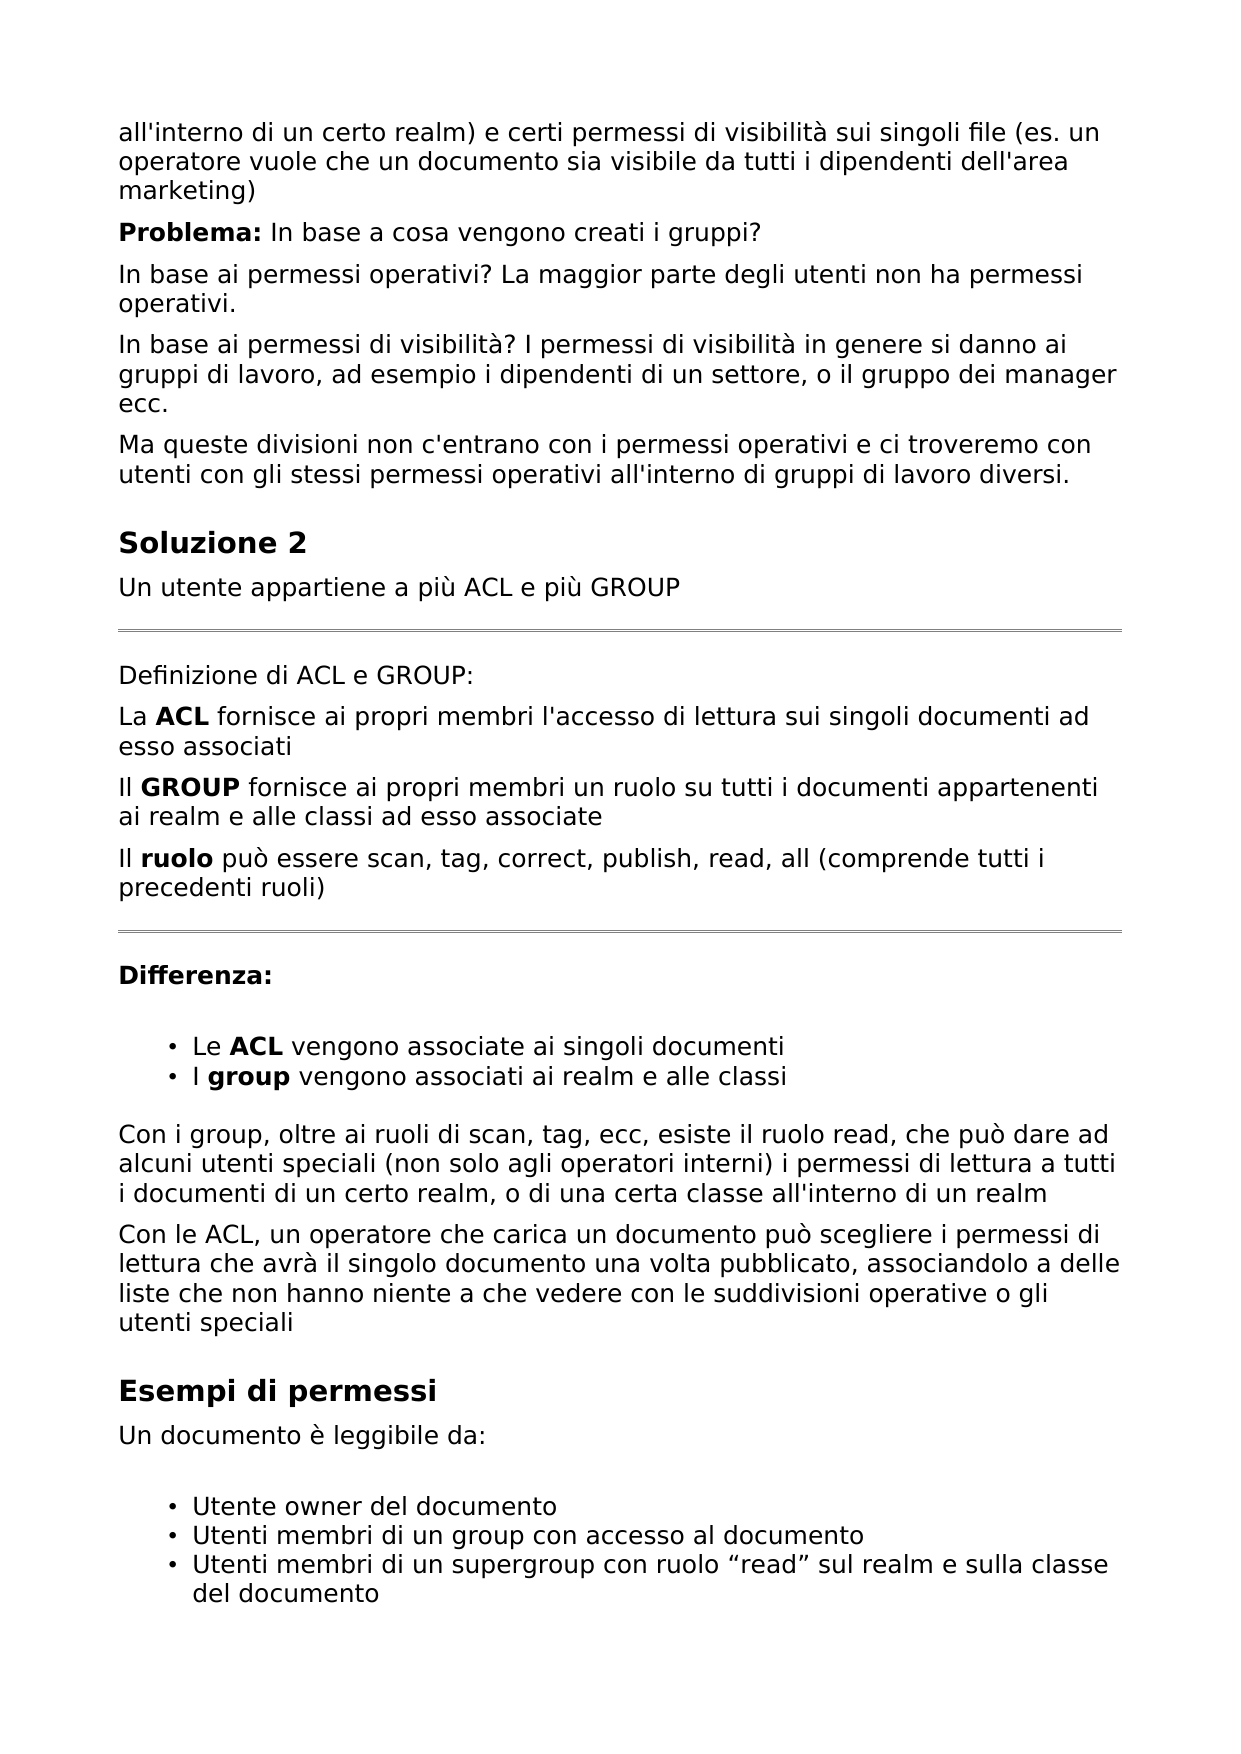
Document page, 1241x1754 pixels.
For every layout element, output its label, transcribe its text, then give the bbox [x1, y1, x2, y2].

text Il GROUP fornisce ai propri membri un ruolo su tutti i documenti appartenenti ai realm e alle classi ad esso associate [118, 773, 1122, 832]
subtitle Soluzione 2 [118, 526, 1122, 560]
text Con i group, oltre ai ruoli di scan, tag, ecc, esiste il ruolo read, che può dare ad alcuni utenti speciali (non solo agli operatori interni) i permessi di lettura a tutti i documenti di un certo realm, o di una certa classe all'interno di un realm [118, 1120, 1122, 1208]
text Con le ACL, un operatore che carica un documento può scegliere i permessi di lettura che avrà il singolo documento una volta pubblicato, associandolo a delle liste che non hanno niente a che vedere con le suddivisioni operative o gli utenti speciali [118, 1220, 1122, 1337]
text Un documento è leggibile da: [118, 1421, 1122, 1450]
text La ACL fornisce ai propri membri l'accesso di lettura sui singoli documenti ad esso associati [118, 703, 1122, 761]
list Utente owner del documento [177, 1492, 1122, 1521]
text Problema: In base a cosa vengono creati i gruppi? [118, 218, 1122, 247]
list Utenti membri di un group con accesso al documento [177, 1521, 1122, 1551]
text all'interno di un certo realm) e certi permessi di visibilità sui singoli file (es. un operatore vuole che un documento sia visibile da tutti i dipendenti dell'area marketing) [118, 118, 1122, 206]
list Le ACL vengono associate ai singoli documenti [177, 1033, 1122, 1062]
text Il ruolo può essere scan, tag, correct, publish, read, all (comprende tutti i precedenti ruoli) [118, 844, 1122, 903]
text Differenza: [118, 961, 1122, 991]
text Definizione di ACL e GROUP: [118, 661, 1122, 690]
text Ma queste divisioni non c'entrano con i permessi operativi e ci troveremo con utenti con gli stessi permessi operativi all'interno di gruppi di lavoro diversi. [118, 431, 1122, 489]
text In base ai permessi di visibilità? I permessi di visibilità in genere si danno ai gruppi di lavoro, ad esempio i dipendenti di un settore, o il gruppo dei manager ecc. [118, 331, 1122, 418]
list Utenti membri di un supergroup con ruolo “read” sul realm e sulla classe del documento [177, 1551, 1122, 1609]
text In base ai permessi operativi? La maggior parte degli utenti non ha permessi operativi. [118, 260, 1122, 318]
list I group vengono associati ai realm e alle classi [177, 1062, 1122, 1091]
text Un utente appartiene a più ACL e più GROUP [118, 573, 1122, 602]
subtitle Esempi di permessi [118, 1374, 1122, 1408]
